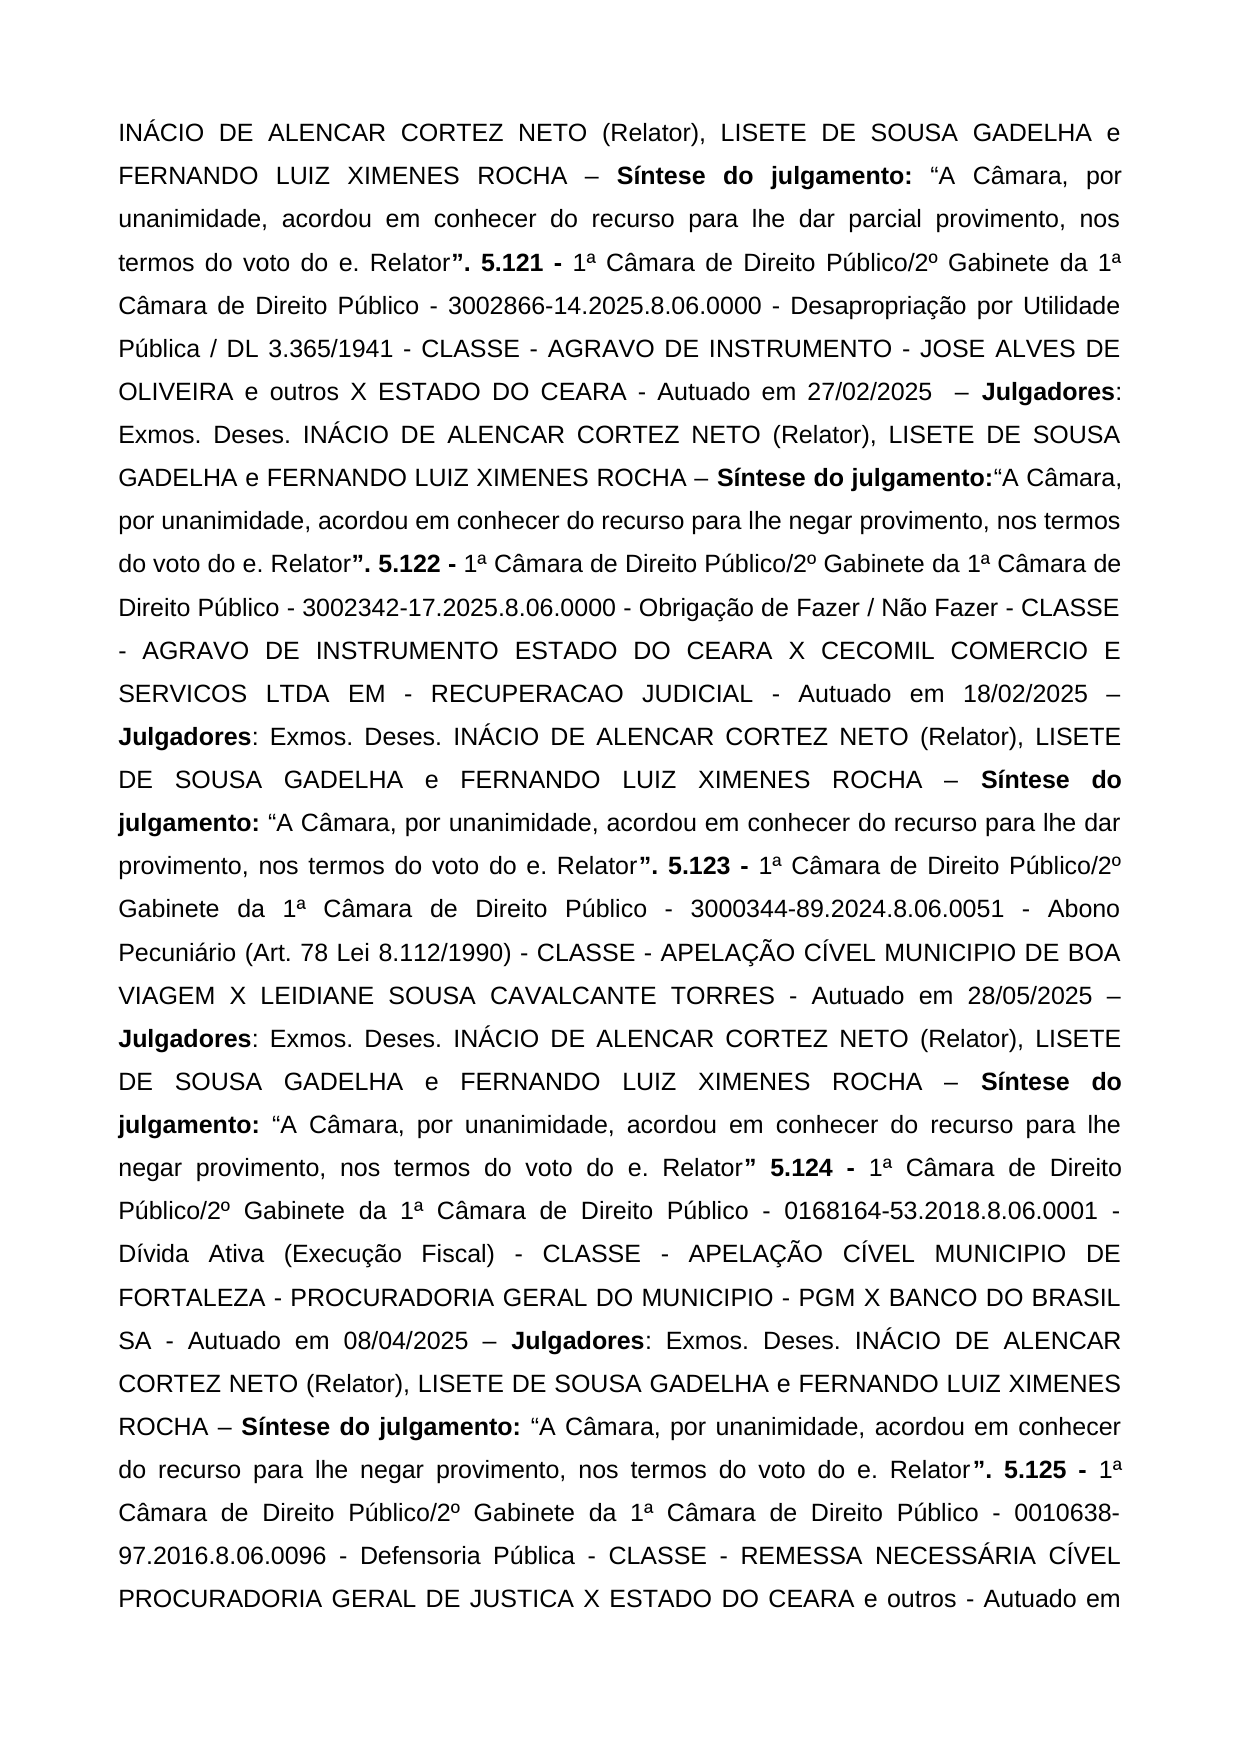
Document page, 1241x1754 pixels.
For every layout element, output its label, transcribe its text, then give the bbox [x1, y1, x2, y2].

text INÁCIO DE ALENCAR CORTEZ NETO (Relator), LISETE DE SOUSA GADELHA e FERNANDO LUIZ XIMENES ROCHA – Síntese do julgamento: “A Câmara, por unanimidade, acordou em conhecer do recurso para lhe dar parcial provimento, nos termos do voto do e. Relator”. 5.121 - 1ª Câmara de Direito Público/2º Gabinete da 1ª Câmara de Direito Público - 3002866-14.2025.8.06.0000 - Desapropriação por Utilidade Pública / DL 3.365/1941 - CLASSE - AGRAVO DE INSTRUMENTO - JOSE ALVES DE OLIVEIRA e outros X ESTADO DO CEARA - Autuado em 27/02/2025 – Julgadores: Exmos. Deses. INÁCIO DE ALENCAR CORTEZ NETO (Relator), LISETE DE SOUSA GADELHA e FERNANDO LUIZ XIMENES ROCHA – Síntese do julgamento:“A Câmara, por unanimidade, acordou em conhecer do recurso para lhe negar provimento, nos termos do voto do e. Relator”. 5.122 - 1ª Câmara de Direito Público/2º Gabinete da 1ª Câmara de Direito Público - 3002342-17.2025.8.06.0000 - Obrigação de Fazer / Não Fazer - CLASSE - AGRAVO DE INSTRUMENTO ESTADO DO CEARA X CECOMIL COMERCIO E SERVICOS LTDA EM - RECUPERACAO JUDICIAL - Autuado em 18/02/2025 – Julgadores: Exmos. Deses. INÁCIO DE ALENCAR CORTEZ NETO (Relator), LISETE DE SOUSA GADELHA e FERNANDO LUIZ XIMENES ROCHA – Síntese do julgamento: “A Câmara, por unanimidade, acordou em conhecer do recurso para lhe dar provimento, nos termos do voto do e. Relator”. 5.123 - 1ª Câmara de Direito Público/2º Gabinete da 1ª Câmara de Direito Público - 3000344-89.2024.8.06.0051 - Abono Pecuniário (Art. 78 Lei 8.112/1990) - CLASSE - APELAÇÃO CÍVEL MUNICIPIO DE BOA VIAGEM X LEIDIANE SOUSA CAVALCANTE TORRES - Autuado em 28/05/2025 – Julgadores: Exmos. Deses. INÁCIO DE ALENCAR CORTEZ NETO (Relator), LISETE DE SOUSA GADELHA e FERNANDO LUIZ XIMENES ROCHA – Síntese do julgamento: “A Câmara, por unanimidade, acordou em conhecer do recurso para lhe negar provimento, nos termos do voto do e. Relator” 5.124 - 1ª Câmara de Direito Público/2º Gabinete da 1ª Câmara de Direito Público - 0168164-53.2018.8.06.0001 - Dívida Ativa (Execução Fiscal) - CLASSE - APELAÇÃO CÍVEL MUNICIPIO DE FORTALEZA - PROCURADORIA GERAL DO MUNICIPIO - PGM X BANCO DO BRASIL SA - Autuado em 08/04/2025 – Julgadores: Exmos. Deses. INÁCIO DE ALENCAR CORTEZ NETO (Relator), LISETE DE SOUSA GADELHA e FERNANDO LUIZ XIMENES ROCHA – Síntese do julgamento: “A Câmara, por unanimidade, acordou em conhecer do recurso para lhe negar provimento, nos termos do voto do e. Relator”. 5.125 - 1ª Câmara de Direito Público/2º Gabinete da 1ª Câmara de Direito Público - 0010638-97.2016.8.06.0096 - Defensoria Pública - CLASSE - REMESSA NECESSÁRIA CÍVEL PROCURADORIA GERAL DE JUSTICA X ESTADO DO CEARA e outros - Autuado em [118, 118, 1122, 1613]
